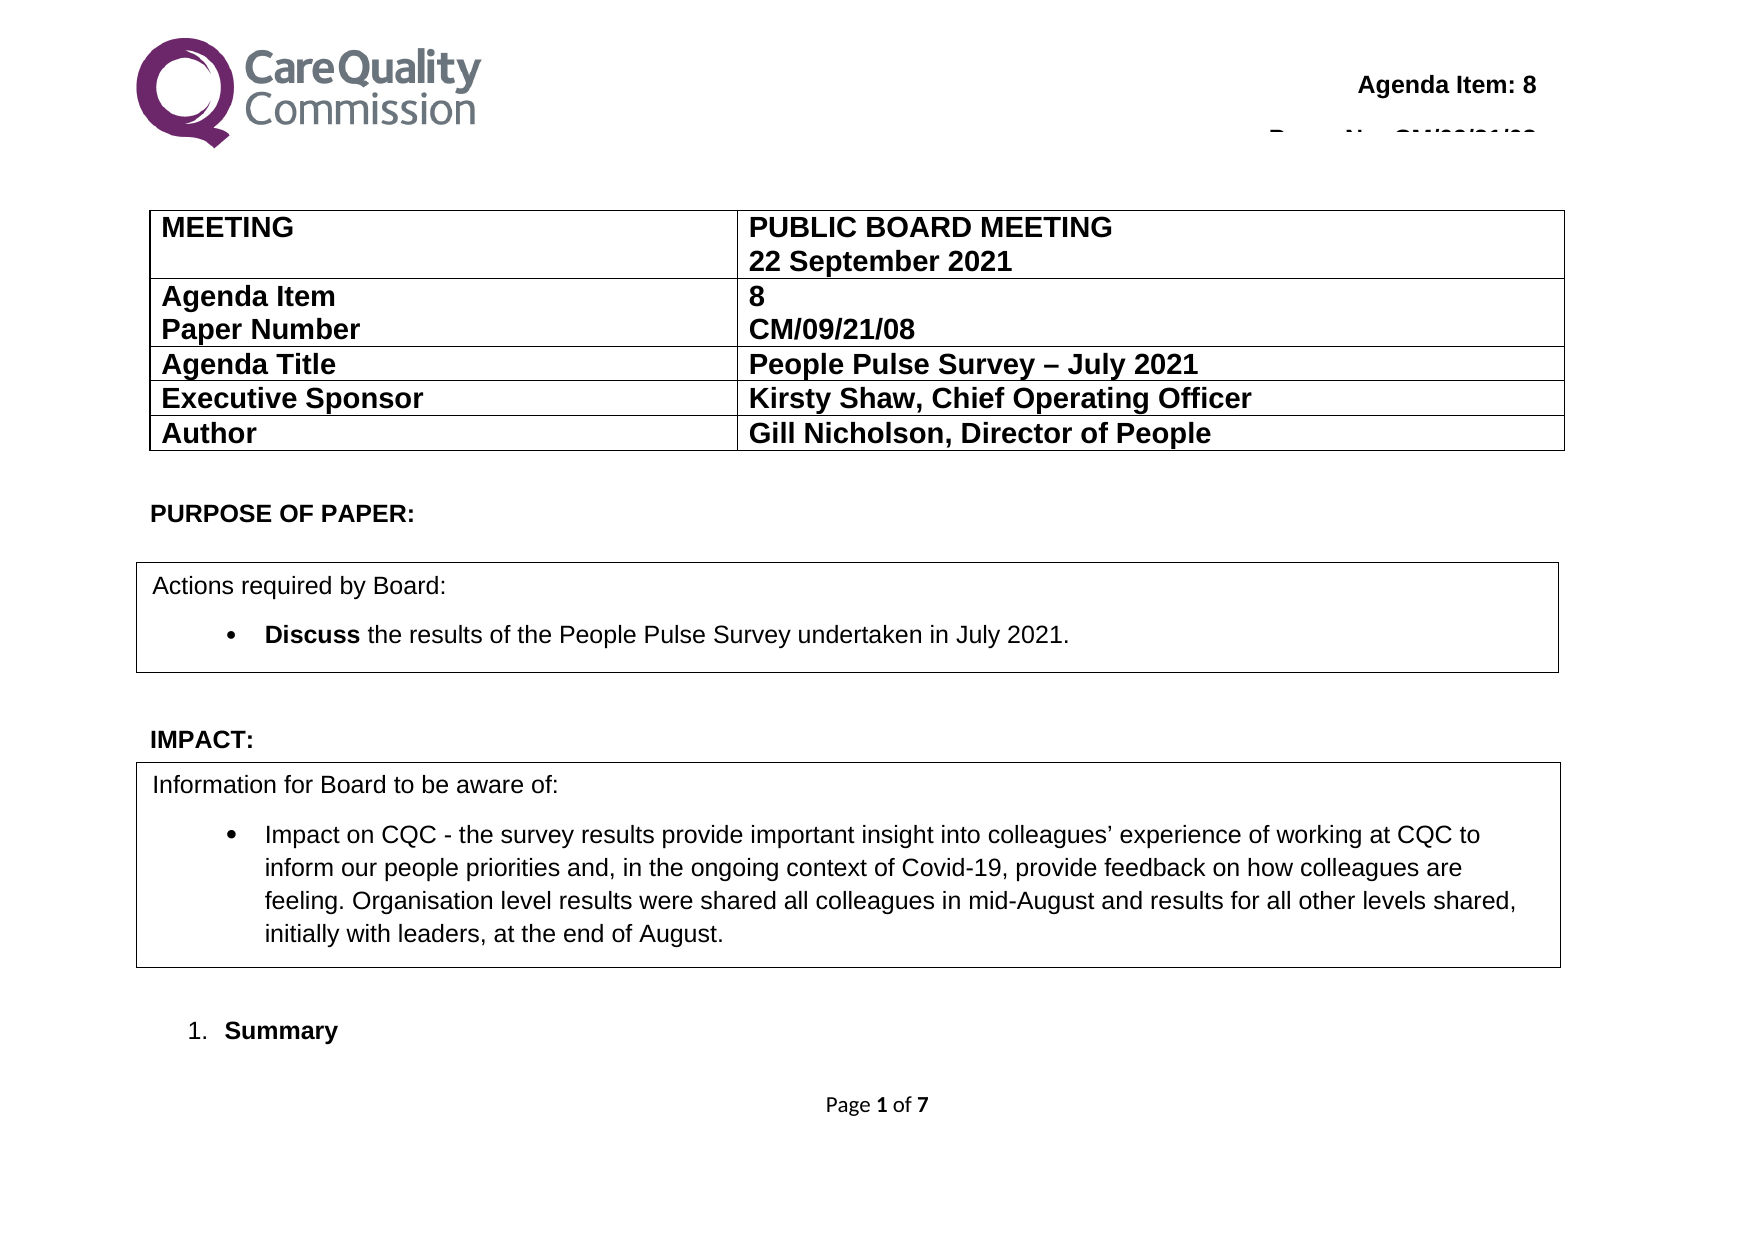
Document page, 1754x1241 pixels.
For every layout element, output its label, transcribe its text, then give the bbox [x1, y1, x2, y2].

table_cell Executive Sponsor [151, 381, 737, 415]
list Discuss the results of the People Pulse Survey undertaken in July 2021. [227, 620, 1543, 649]
table_cell Kirsty Shaw, Chief Operating Officer [738, 381, 1564, 415]
table_header MEETING [151, 211, 737, 278]
text Information for Board to be aware of: [152, 770, 1545, 799]
table_cell Agenda Item Paper Number [151, 279, 737, 346]
text Actions required by Board: [152, 571, 1543, 599]
text [137, 763, 1560, 967]
text IMPACT: [150, 725, 1604, 754]
list Impact on CQC - the survey results provide important insight into colleagues’ experience of working at CQC to inform our people priorities and, in the ongoing context of Covid-19, provide feedback on how colleagues are feeling. Organisation level results were shared all colleagues in mid-August and results for all other levels shared, initially with leaders, at the end of August. [227, 820, 1545, 948]
text PURPOSE OF PAPER: [150, 499, 1604, 528]
table_cell Agenda Title [151, 347, 737, 380]
table_header PUBLIC BOARD MEETING 22 September 2021 [738, 211, 1564, 278]
list Summary [187, 1016, 1604, 1045]
table_cell Gill Nicholson, Director of People [738, 416, 1564, 449]
table_cell 8 CM/09/21/08 [738, 279, 1564, 346]
table_cell People Pulse Survey – July 2021 [738, 347, 1564, 380]
table_cell Author [151, 416, 737, 449]
